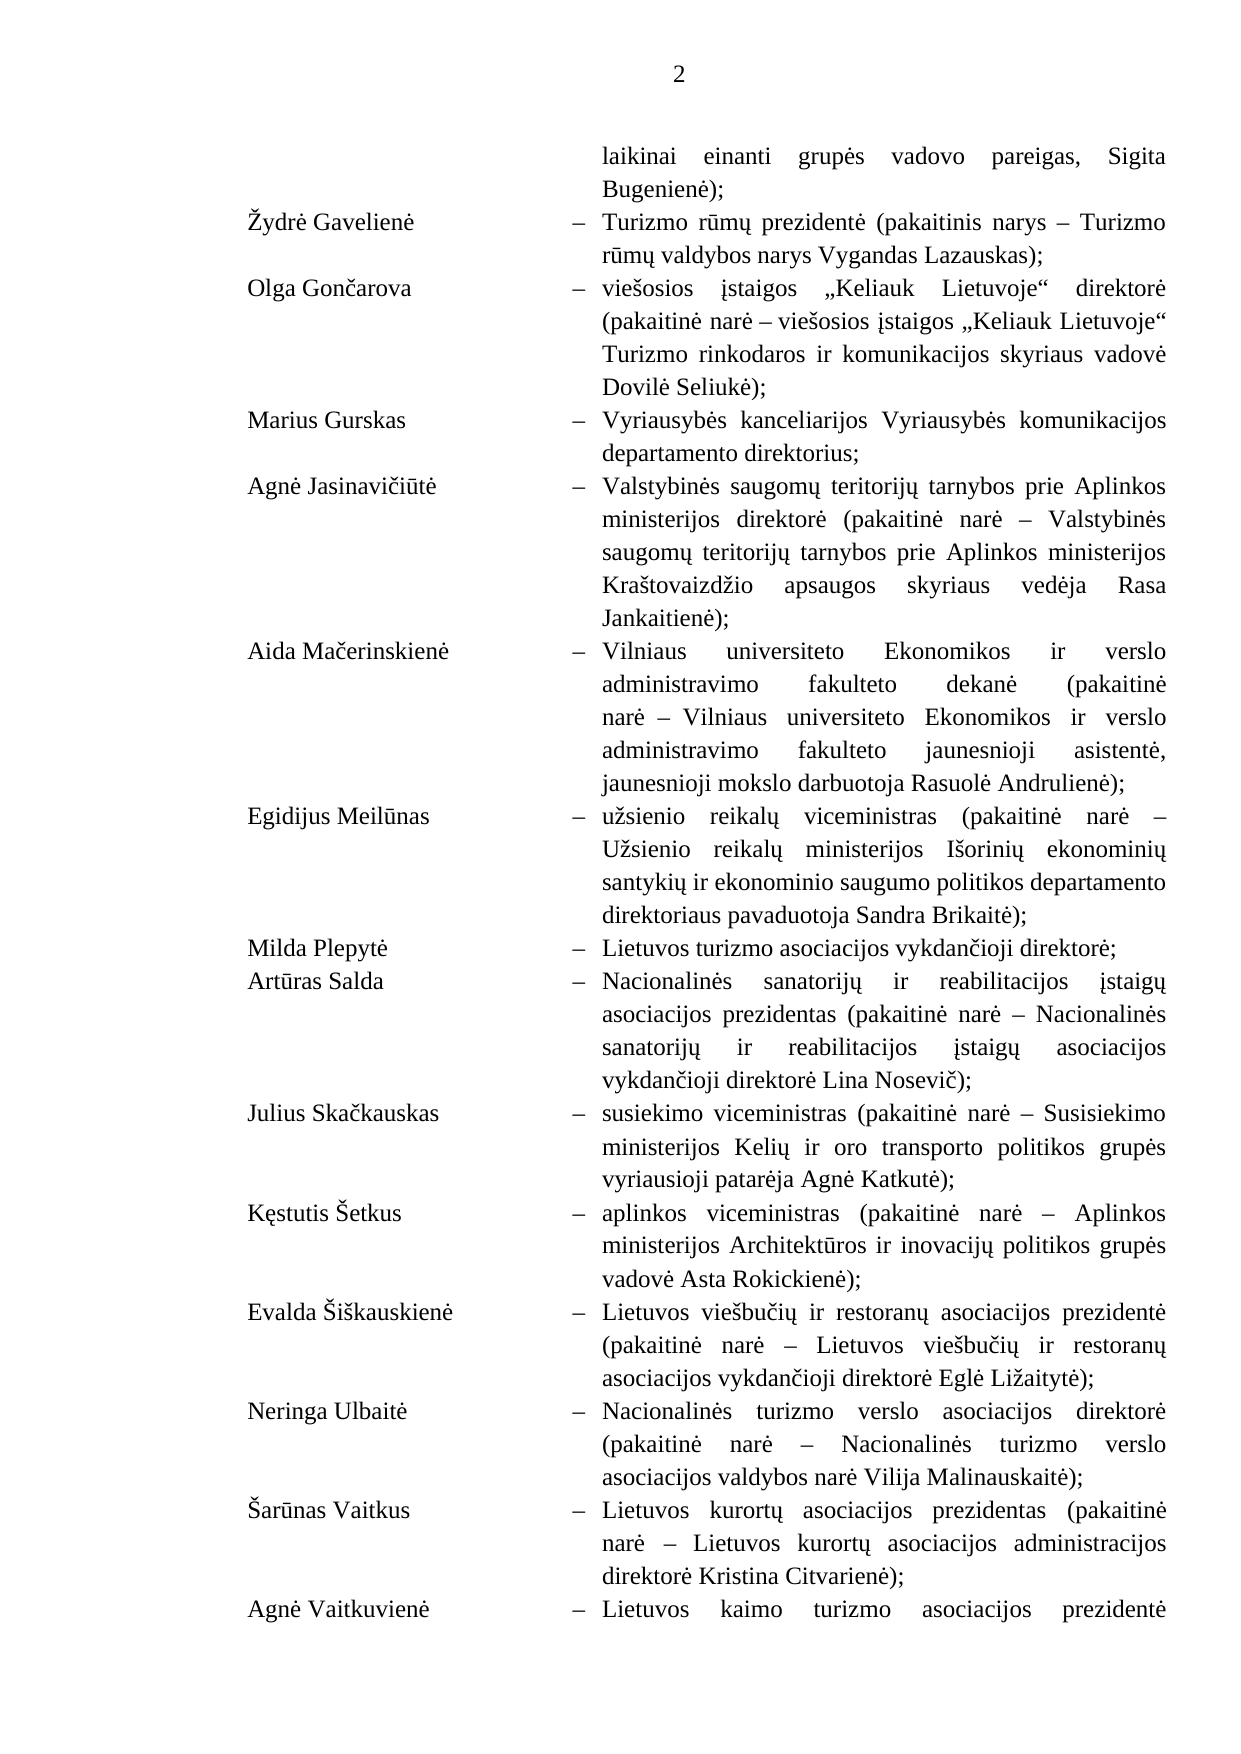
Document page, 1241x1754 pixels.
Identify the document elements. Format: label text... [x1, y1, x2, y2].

table_cell – [561, 1099, 591, 1198]
table_cell Marius Gurskas [236, 405, 561, 471]
table_cell – [561, 471, 591, 636]
table_cell – [561, 1198, 591, 1297]
table_cell – [561, 405, 591, 471]
table_cell susiekimo viceministras (pakaitinė narė – Susisiekimo ministerijos Kelių ir oro transporto politikos grupės vyriausioji patarėja Agnė Katkutė); [591, 1099, 1196, 1198]
table_cell Lietuvos viešbučių ir restoranų asociacijos prezidentė (pakaitinė narė – Lietuvos viešbučių ir restoranų asociacijos vykdančioji direktorė Eglė Ližaitytė); [591, 1297, 1196, 1396]
table_cell [236, 141, 561, 207]
table_cell Nacionalinės sanatorijų ir reabilitacijos įstaigų asociacijos prezidentas (pakaitinė narė – Nacionalinės sanatorijų ir reabilitacijos įstaigų asociacijos vykdančioji direktorė Lina Nosevič); [591, 966, 1196, 1098]
table_cell – [561, 273, 591, 405]
table_cell Lietuvos kurortų asociacijos prezidentas (pakaitinė narė – Lietuvos kurortų asociacijos administracijos direktorė Kristina Citvarienė); [591, 1495, 1196, 1594]
table_cell – [561, 207, 591, 273]
table_cell – [561, 1495, 591, 1594]
table_cell Nacionalinės turizmo verslo asociacijos direktorė (pakaitinė narė – Nacionalinės turizmo verslo asociacijos valdybos narė Vilija Malinauskaitė); [591, 1396, 1196, 1495]
table_cell Agnė Jasinavičiūtė [236, 471, 561, 636]
table_cell Olga Gončarova [236, 273, 561, 405]
table_cell Kęstutis Šetkus [236, 1198, 561, 1297]
table_cell Šarūnas Vaitkus [236, 1495, 561, 1594]
table_cell Neringa Ulbaitė [236, 1396, 561, 1495]
table_cell aplinkos viceministras (pakaitinė narė – Aplinkos ministerijos Architektūros ir inovacijų politikos grupės vadovė Asta Rokickienė); [591, 1198, 1196, 1297]
table_cell Vilniaus universiteto Ekonomikos ir verslo administravimo fakulteto dekanė (pakaitinė narė – Vilniaus universiteto Ekonomikos ir verslo administravimo fakulteto jaunesnioji asistentė, jaunesnioji mokslo darbuotoja Rasuolė Andrulienė); [591, 636, 1196, 801]
table_cell Lietuvos kaimo turizmo asociacijos prezidentė [591, 1594, 1196, 1627]
table_cell [561, 141, 591, 207]
table_cell – [561, 636, 591, 801]
table_cell – [561, 801, 591, 933]
table_cell Egidijus Meilūnas [236, 801, 561, 933]
table_cell Turizmo rūmų prezidentė (pakaitinis narys – Turizmo rūmų valdybos narys Vygandas Lazauskas); [591, 207, 1196, 273]
table_cell užsienio reikalų viceministras (pakaitinė narė – Užsienio reikalų ministerijos Išorinių ekonominių santykių ir ekonominio saugumo politikos departamento direktoriaus pavaduotoja Sandra Brikaitė); [591, 801, 1196, 933]
table_cell Evalda Šiškauskienė [236, 1297, 561, 1396]
table_cell Lietuvos turizmo asociacijos vykdančioji direktorė; [591, 934, 1196, 966]
table_cell viešosios įstaigos „Keliauk Lietuvoje“ direktorė (pakaitinė narė – viešosios įstaigos „Keliauk Lietuvoje“ Turizmo rinkodaros ir komunikacijos skyriaus vadovė Dovilė Seliukė); [591, 273, 1196, 405]
table_cell – [561, 966, 591, 1098]
table_cell – [561, 1396, 591, 1495]
table_cell – [561, 1297, 591, 1396]
table_cell Aida Mačerinskienė [236, 636, 561, 801]
table_cell Milda Plepytė [236, 934, 561, 966]
table_cell – [561, 934, 591, 966]
table_cell Valstybinės saugomų teritorijų tarnybos prie Aplinkos ministerijos direktorė (pakaitinė narė – Valstybinės saugomų teritorijų tarnybos prie Aplinkos ministerijos Kraštovaizdžio apsaugos skyriaus vedėja Rasa Jankaitienė); [591, 471, 1196, 636]
table_cell Julius Skačkauskas [236, 1099, 561, 1198]
table_cell laikinai einanti grupės vadovo pareigas, Sigita Bugenienė); [591, 141, 1196, 207]
table_cell Agnė Vaitkuvienė [236, 1594, 561, 1627]
table_cell – [561, 1594, 591, 1627]
table_cell Žydrė Gavelienė [236, 207, 561, 273]
table_cell Vyriausybės kanceliarijos Vyriausybės komunikacijos departamento direktorius; [591, 405, 1196, 471]
table_cell Artūras Salda [236, 966, 561, 1098]
